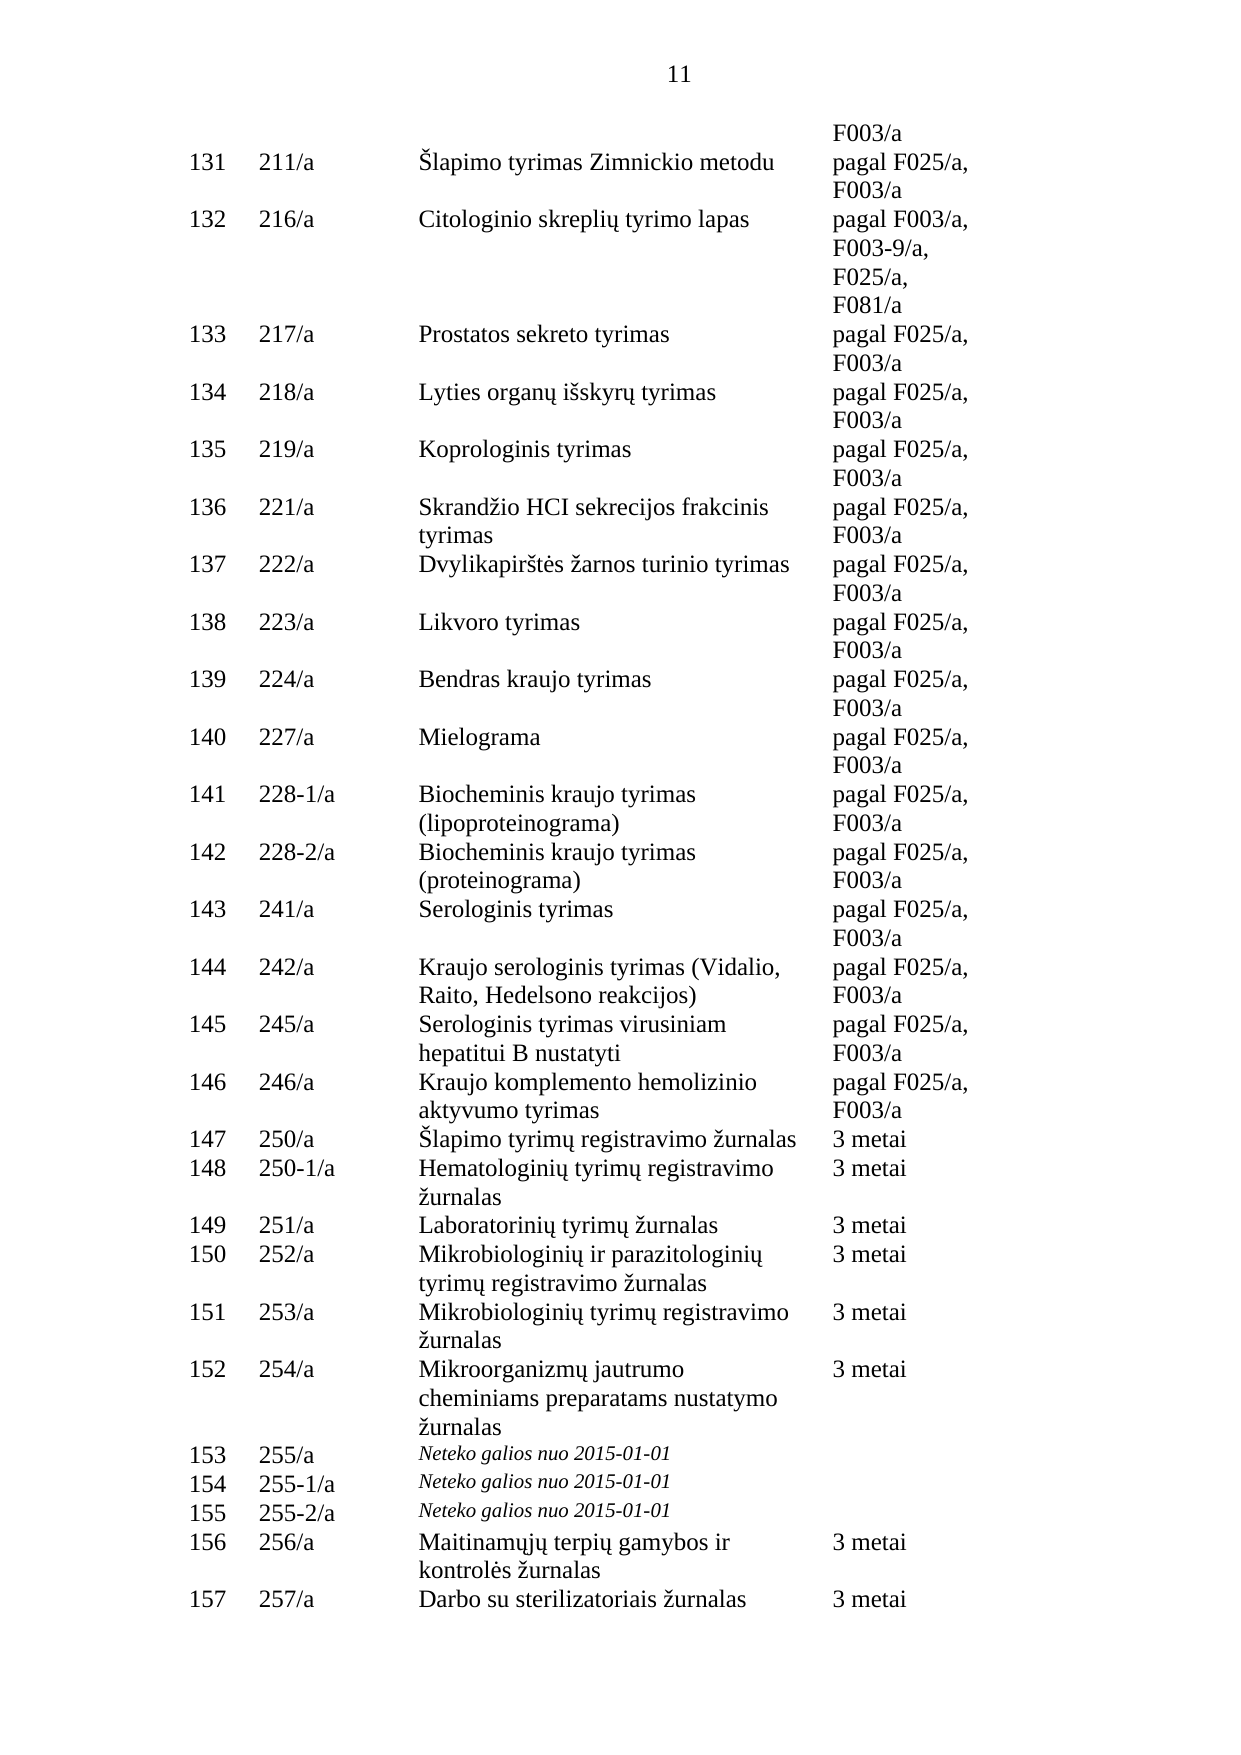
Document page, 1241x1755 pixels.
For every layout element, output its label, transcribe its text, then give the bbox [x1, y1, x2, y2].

table_cell 3 metai [821, 1584, 1026, 1613]
table_cell pagal F025/a, F003/a [821, 549, 1040, 607]
table_cell pagal F025/a, F003/a [821, 1009, 1040, 1067]
table_cell 157 [177, 1584, 247, 1613]
table_cell [1040, 1067, 1181, 1124]
table_cell Prostatos sekreto tyrimas [407, 319, 821, 377]
table_cell 228-1/a [248, 779, 407, 837]
table_cell 221/a [248, 492, 407, 549]
table_cell Likvoro tyrimas [407, 607, 821, 664]
table_cell 138 [177, 607, 247, 664]
table_cell [1040, 1009, 1181, 1067]
table_cell Serologinis tyrimas [407, 894, 821, 952]
table_cell [1040, 434, 1181, 492]
table_cell 145 [177, 1009, 247, 1067]
table_cell [1040, 1239, 1181, 1297]
table_cell [1040, 204, 1181, 319]
table_cell 222/a [248, 549, 407, 607]
table_cell 136 [177, 492, 247, 549]
table_cell [1040, 952, 1181, 1009]
table_cell Lyties organų išskyrų tyrimas [407, 377, 821, 434]
table_cell Neteko galios nuo 2015-01-01 [407, 1441, 821, 1469]
table_cell 3 metai [821, 1153, 1040, 1211]
table_cell [1040, 492, 1181, 549]
table_cell pagal F025/a, F003/a [821, 607, 1040, 664]
table_cell [1040, 377, 1181, 434]
table_cell [248, 118, 407, 147]
table_cell [1026, 1584, 1181, 1613]
table_cell 3 metai [821, 1297, 1026, 1354]
table_cell pagal F025/a, F003/a [821, 894, 1040, 952]
table_cell Citologinio skreplių tyrimo lapas [407, 204, 821, 319]
table_cell [1040, 894, 1181, 952]
table_cell Mikrobiologinių tyrimų registravimo žurnalas [407, 1297, 821, 1354]
table_cell [1040, 1124, 1181, 1153]
table_cell [1040, 147, 1181, 204]
table_cell pagal F003/a, F003-9/a, F025/a, F081/a [821, 204, 1040, 319]
table_cell 3 metai [821, 1354, 1026, 1441]
table_cell 224/a [248, 664, 407, 722]
table_cell 152 [177, 1354, 247, 1441]
table_cell 3 metai [821, 1211, 1040, 1239]
table_cell Koprologinis tyrimas [407, 434, 821, 492]
table_cell [1040, 722, 1181, 779]
table_cell 131 [177, 147, 247, 204]
table_cell Neteko galios nuo 2015-01-01 [407, 1498, 821, 1527]
table_cell Biocheminis kraujo tyrimas (lipoproteinograma) [407, 779, 821, 837]
table_cell 242/a [248, 952, 407, 1009]
table_cell [821, 1469, 1026, 1498]
table_cell pagal F025/a, F003/a [821, 1067, 1040, 1124]
table_cell Mikroorganizmų jautrumo cheminiams preparatams nustatymo žurnalas [407, 1354, 821, 1441]
table_cell 253/a [248, 1297, 407, 1354]
table_cell 148 [177, 1153, 247, 1211]
table_cell 246/a [248, 1067, 407, 1124]
table_cell 228-2/a [248, 837, 407, 894]
table_cell 133 [177, 319, 247, 377]
table_cell [1026, 1469, 1181, 1498]
table_cell [1040, 779, 1181, 837]
table_cell pagal F025/a, F003/a [821, 952, 1040, 1009]
table_cell 251/a [248, 1211, 407, 1239]
table_cell Skrandžio HCI sekrecijos frakcinis tyrimas [407, 492, 821, 549]
table_cell 219/a [248, 434, 407, 492]
table_cell 241/a [248, 894, 407, 952]
table_cell [1026, 1354, 1181, 1441]
table_cell 147 [177, 1124, 247, 1153]
table_cell 218/a [248, 377, 407, 434]
table_cell [1040, 118, 1181, 147]
table_cell Darbo su sterilizatoriais žurnalas [407, 1584, 821, 1613]
table_cell Mikrobiologinių ir parazitologinių tyrimų registravimo žurnalas [407, 1239, 821, 1297]
table_cell Biocheminis kraujo tyrimas (proteinograma) [407, 837, 821, 894]
table_cell 149 [177, 1211, 247, 1239]
table_cell pagal F025/a, F003/a [821, 722, 1040, 779]
table_cell [1040, 319, 1181, 377]
table_cell 142 [177, 837, 247, 894]
table_cell 255/a [248, 1441, 407, 1469]
table_cell [1026, 1297, 1181, 1354]
table_cell [1040, 1153, 1181, 1211]
table_cell [821, 1441, 1026, 1469]
table_cell Mielograma [407, 722, 821, 779]
table_cell [1026, 1498, 1181, 1527]
table_cell pagal F025/a, F003/a [821, 664, 1040, 722]
table_cell 156 [177, 1527, 247, 1584]
table_cell 155 [177, 1498, 247, 1527]
table_cell Dvylikapirštės žarnos turinio tyrimas [407, 549, 821, 607]
table_cell 211/a [248, 147, 407, 204]
table_cell 150 [177, 1239, 247, 1297]
table_cell 144 [177, 952, 247, 1009]
table_cell Bendras kraujo tyrimas [407, 664, 821, 722]
table_cell 216/a [248, 204, 407, 319]
table_cell [1026, 1527, 1181, 1584]
table_cell Maitinamųjų terpių gamybos ir kontrolės žurnalas [407, 1527, 821, 1584]
table_cell 141 [177, 779, 247, 837]
table_cell 143 [177, 894, 247, 952]
table_cell Šlapimo tyrimų registravimo žurnalas [407, 1124, 821, 1153]
table_cell 255-1/a [248, 1469, 407, 1498]
table_cell 146 [177, 1067, 247, 1124]
table_cell 255-2/a [248, 1498, 407, 1527]
table_cell 3 metai [821, 1124, 1040, 1153]
table_cell 223/a [248, 607, 407, 664]
table_cell pagal F025/a, F003/a [821, 434, 1040, 492]
table_cell [1040, 664, 1181, 722]
table_cell pagal F025/a, F003/a [821, 147, 1040, 204]
table_cell [1040, 1211, 1181, 1239]
table_cell [177, 118, 247, 147]
table_cell [1040, 549, 1181, 607]
table_cell [1026, 1441, 1181, 1469]
table_cell 252/a [248, 1239, 407, 1297]
table_cell 254/a [248, 1354, 407, 1441]
table_cell [1040, 607, 1181, 664]
table_cell 132 [177, 204, 247, 319]
table_cell pagal F025/a, F003/a [821, 837, 1040, 894]
table_cell Laboratorinių tyrimų žurnalas [407, 1211, 821, 1239]
table_cell 245/a [248, 1009, 407, 1067]
table_cell Kraujo komplemento hemolizinio aktyvumo tyrimas [407, 1067, 821, 1124]
table_cell 227/a [248, 722, 407, 779]
table_cell 256/a [248, 1527, 407, 1584]
table_cell [407, 118, 821, 147]
table_cell pagal F025/a, F003/a [821, 377, 1040, 434]
table_cell 154 [177, 1469, 247, 1498]
table_cell pagal F025/a, F003/a [821, 779, 1040, 837]
table_cell Kraujo serologinis tyrimas (Vidalio, Raito, Hedelsono reakcijos) [407, 952, 821, 1009]
table_cell [1040, 837, 1181, 894]
table_cell 137 [177, 549, 247, 607]
table_cell pagal F025/a, F003/a [821, 492, 1040, 549]
table_cell Šlapimo tyrimas Zimnickio metodu [407, 147, 821, 204]
table_cell 217/a [248, 319, 407, 377]
table_cell 3 metai [821, 1527, 1026, 1584]
table_cell Serologinis tyrimas virusiniam hepatitui B nustatyti [407, 1009, 821, 1067]
table_cell 134 [177, 377, 247, 434]
table_cell 250-1/a [248, 1153, 407, 1211]
table_cell 151 [177, 1297, 247, 1354]
table_cell 3 metai [821, 1239, 1040, 1297]
table_cell Neteko galios nuo 2015-01-01 [407, 1469, 821, 1498]
table_cell 153 [177, 1441, 247, 1469]
table_cell pagal F025/a, F003/a [821, 319, 1040, 377]
table_cell 135 [177, 434, 247, 492]
table_cell 250/a [248, 1124, 407, 1153]
table_cell Hematologinių tyrimų registravimo žurnalas [407, 1153, 821, 1211]
table_cell [821, 1498, 1026, 1527]
table_cell F003/a [821, 118, 1040, 147]
table_cell 257/a [248, 1584, 407, 1613]
table_cell 140 [177, 722, 247, 779]
table_cell 139 [177, 664, 247, 722]
